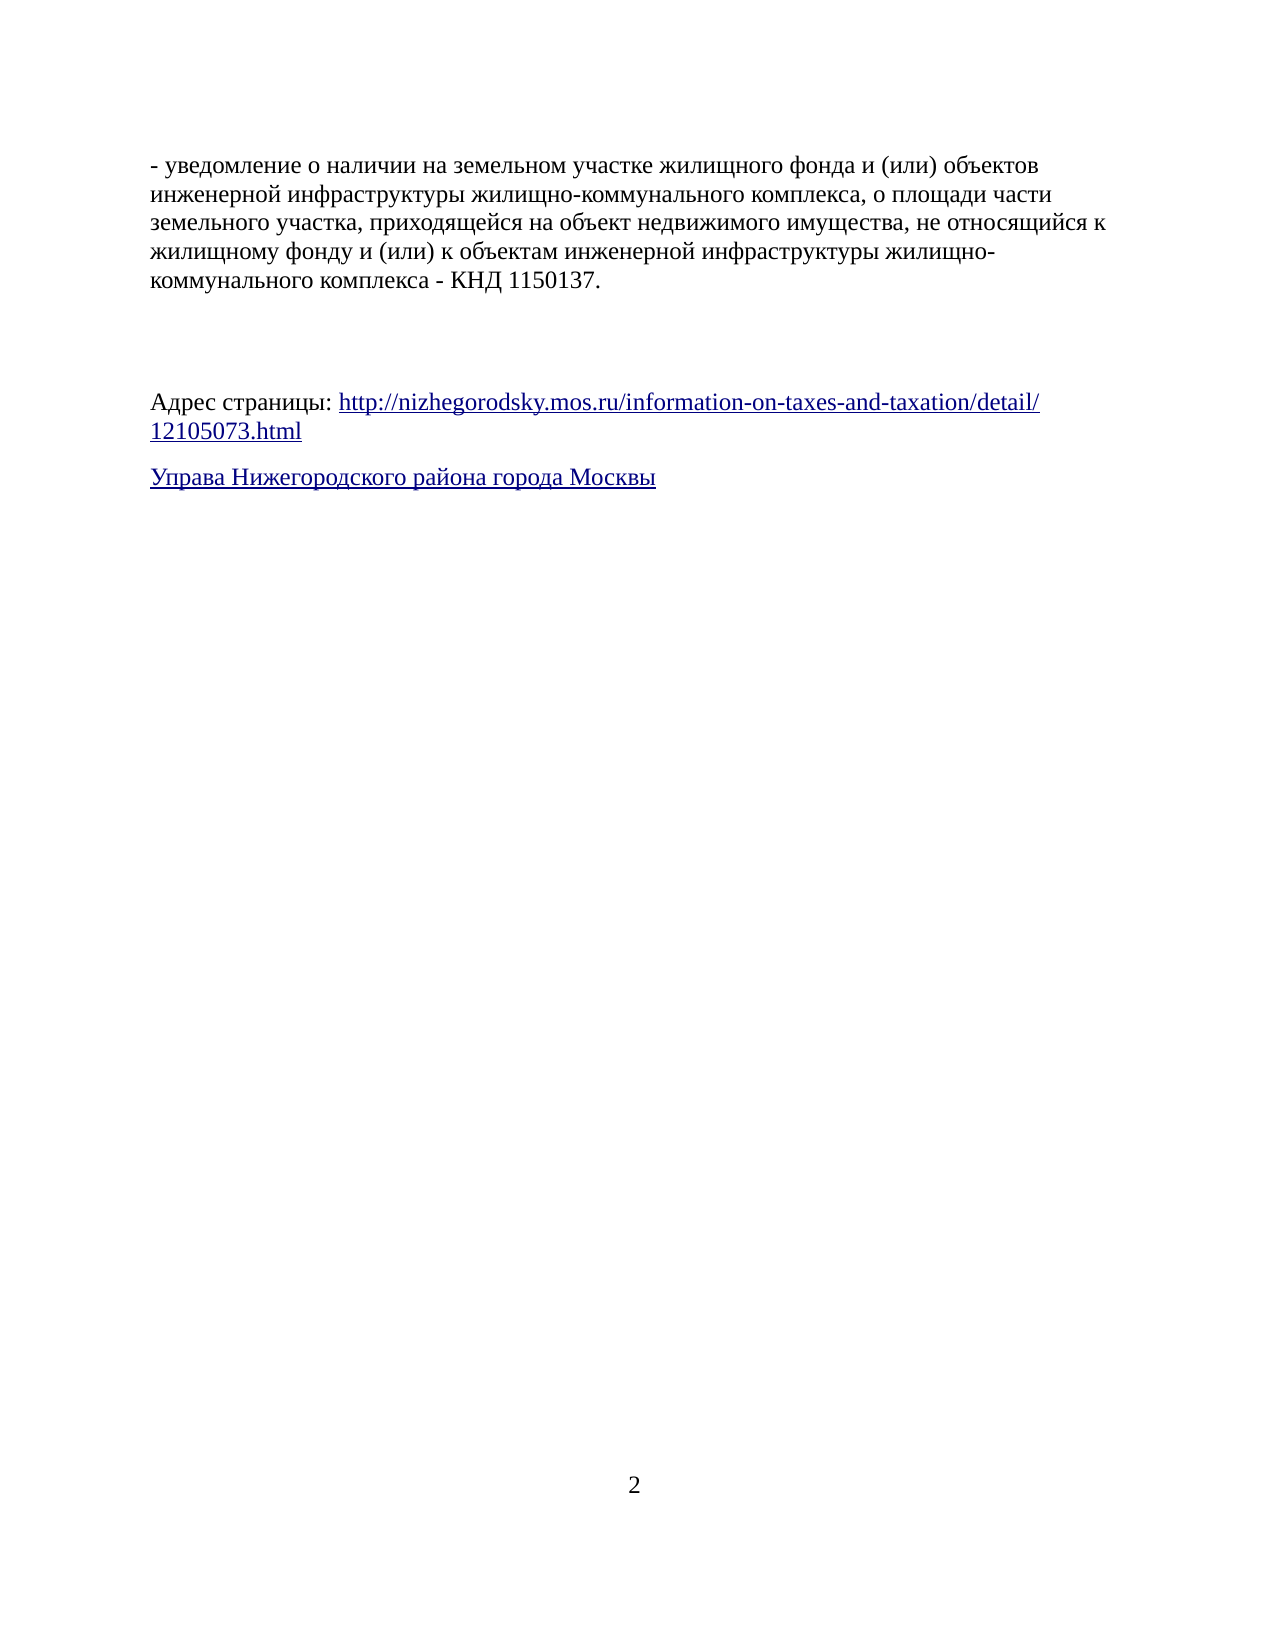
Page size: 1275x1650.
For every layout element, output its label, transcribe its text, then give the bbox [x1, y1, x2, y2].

text - уведомление о наличии на земельном участке жилищного фонда и (или) объектов инженерной инфраструктуры жилищно-коммунального комплекса, о площади части земельного участка, приходящейся на объект недвижимого имущества, не относящийся к жилищному фонду и (или) к объектам инженерной инфраструктуры жилищно-коммунального комплекса - КНД 1150137. [150, 150, 1125, 294]
text Адрес страницы: http://nizhegorodsky.mos.ru/information-on-taxes-and-taxation/detail/12105073.html [150, 387, 1125, 444]
text Управа Нижегородского района города Москвы [150, 462, 1125, 491]
